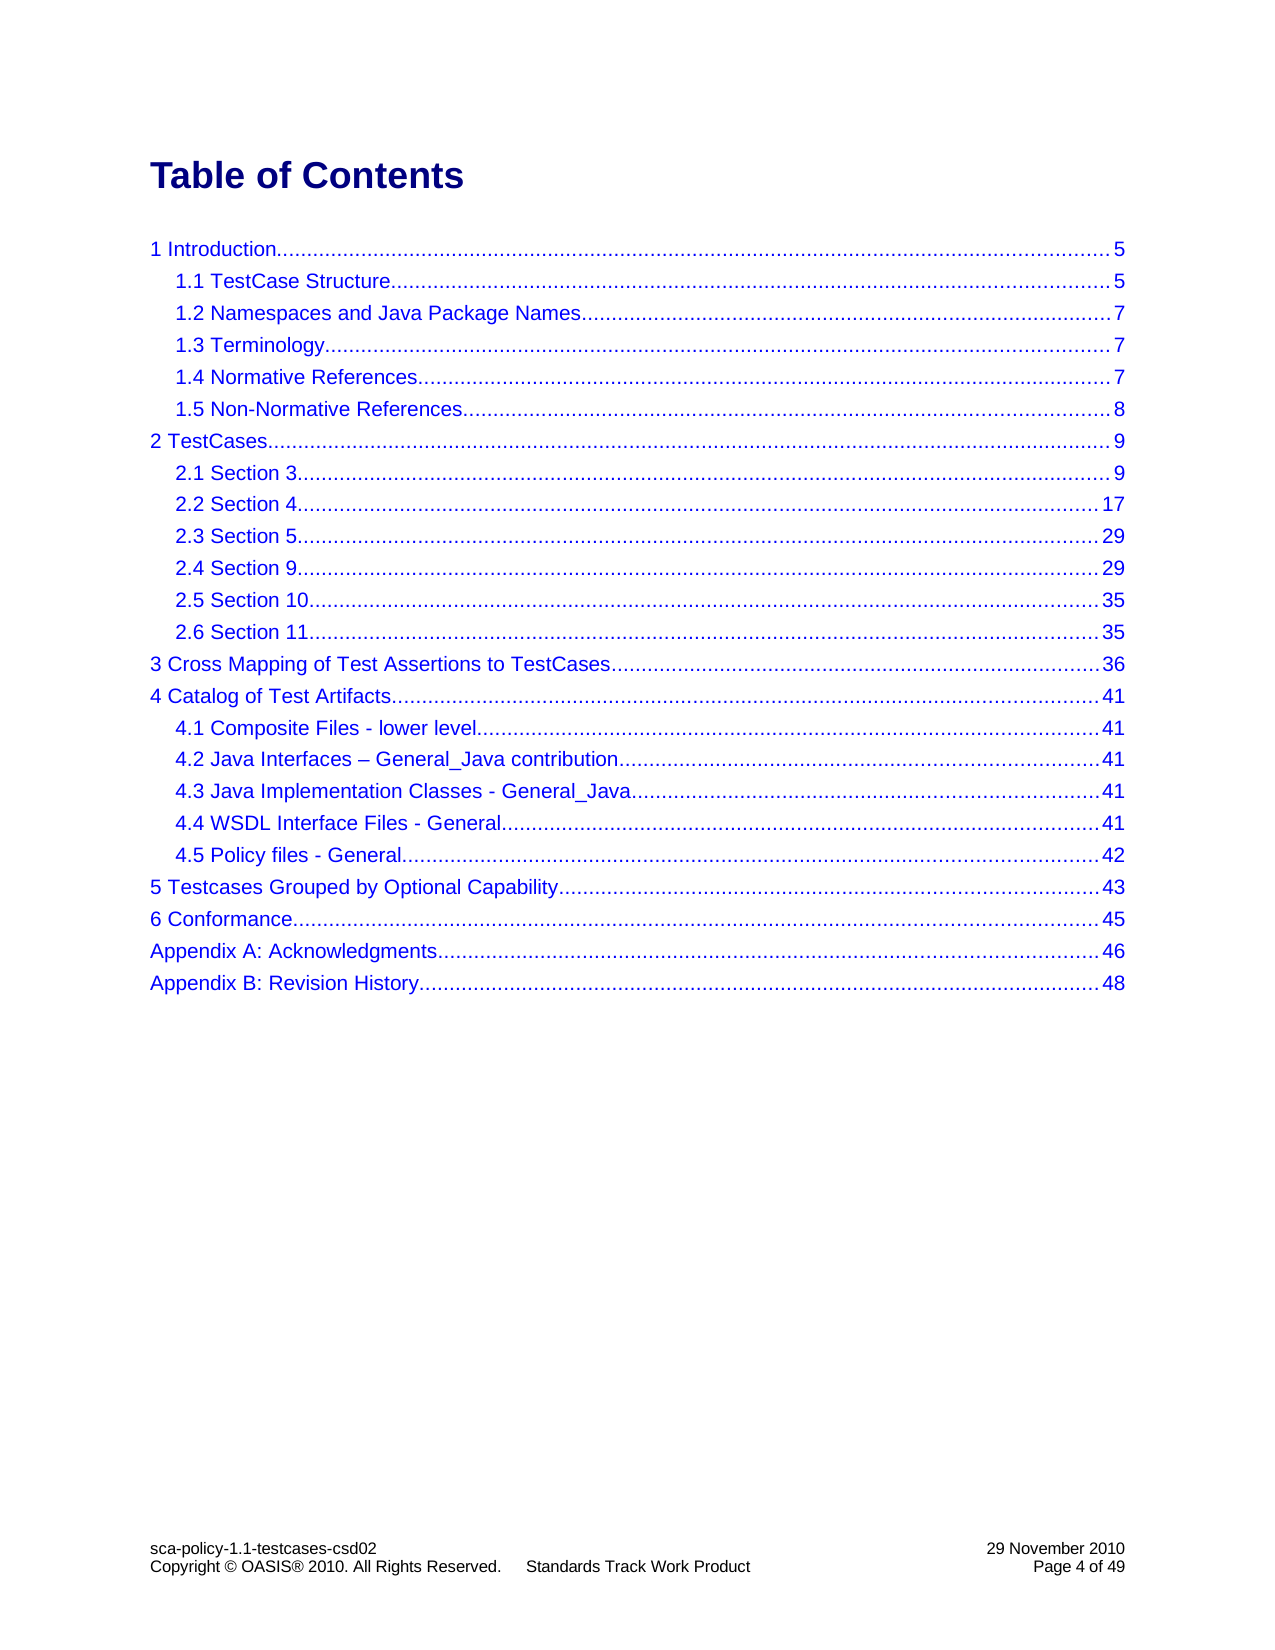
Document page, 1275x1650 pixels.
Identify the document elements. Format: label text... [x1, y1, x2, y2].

text 4.4 WSDL Interface Files - General 41 [175, 812, 1125, 835]
text 2.5 Section 10 35 [175, 588, 1125, 612]
text 2.4 Section 9 29 [175, 557, 1125, 580]
text Appendix A: Acknowledgments 46 [150, 939, 1125, 963]
text 4.2 Java Interfaces – General_Java contribution 41 [175, 748, 1125, 771]
text 4.3 Java Implementation Classes - General_Java 41 [175, 780, 1125, 803]
text 5 Testcases Grouped by Optional Capability 43 [150, 875, 1125, 899]
text 1.1 TestCase Structure 5 [175, 270, 1125, 293]
text 2.6 Section 11 35 [175, 620, 1125, 644]
text 4 Catalog of Test Artifacts 41 [150, 684, 1125, 708]
text 1.2 Namespaces and Java Package Names 7 [175, 302, 1125, 325]
text 4.1 Composite Files - lower level 41 [175, 716, 1125, 739]
text 6 Conformance 45 [150, 907, 1125, 931]
text 2 TestCases 9 [150, 429, 1125, 453]
text 1 Introduction 5 [150, 238, 1125, 261]
text 1.5 Non-Normative References 8 [175, 397, 1125, 421]
text 1.3 Terminology 7 [175, 333, 1125, 357]
text 2.1 Section 3 9 [175, 461, 1125, 484]
subtitle Table of Contents [150, 154, 1125, 196]
text 2.2 Section 4 17 [175, 493, 1125, 516]
text 4.5 Policy files - General 42 [175, 843, 1125, 867]
text Appendix B: Revision History 48 [150, 971, 1125, 994]
text 2.3 Section 5 29 [175, 525, 1125, 548]
text 3 Cross Mapping of Test Assertions to TestCases 36 [150, 652, 1125, 676]
text 1.4 Normative References 7 [175, 365, 1125, 389]
